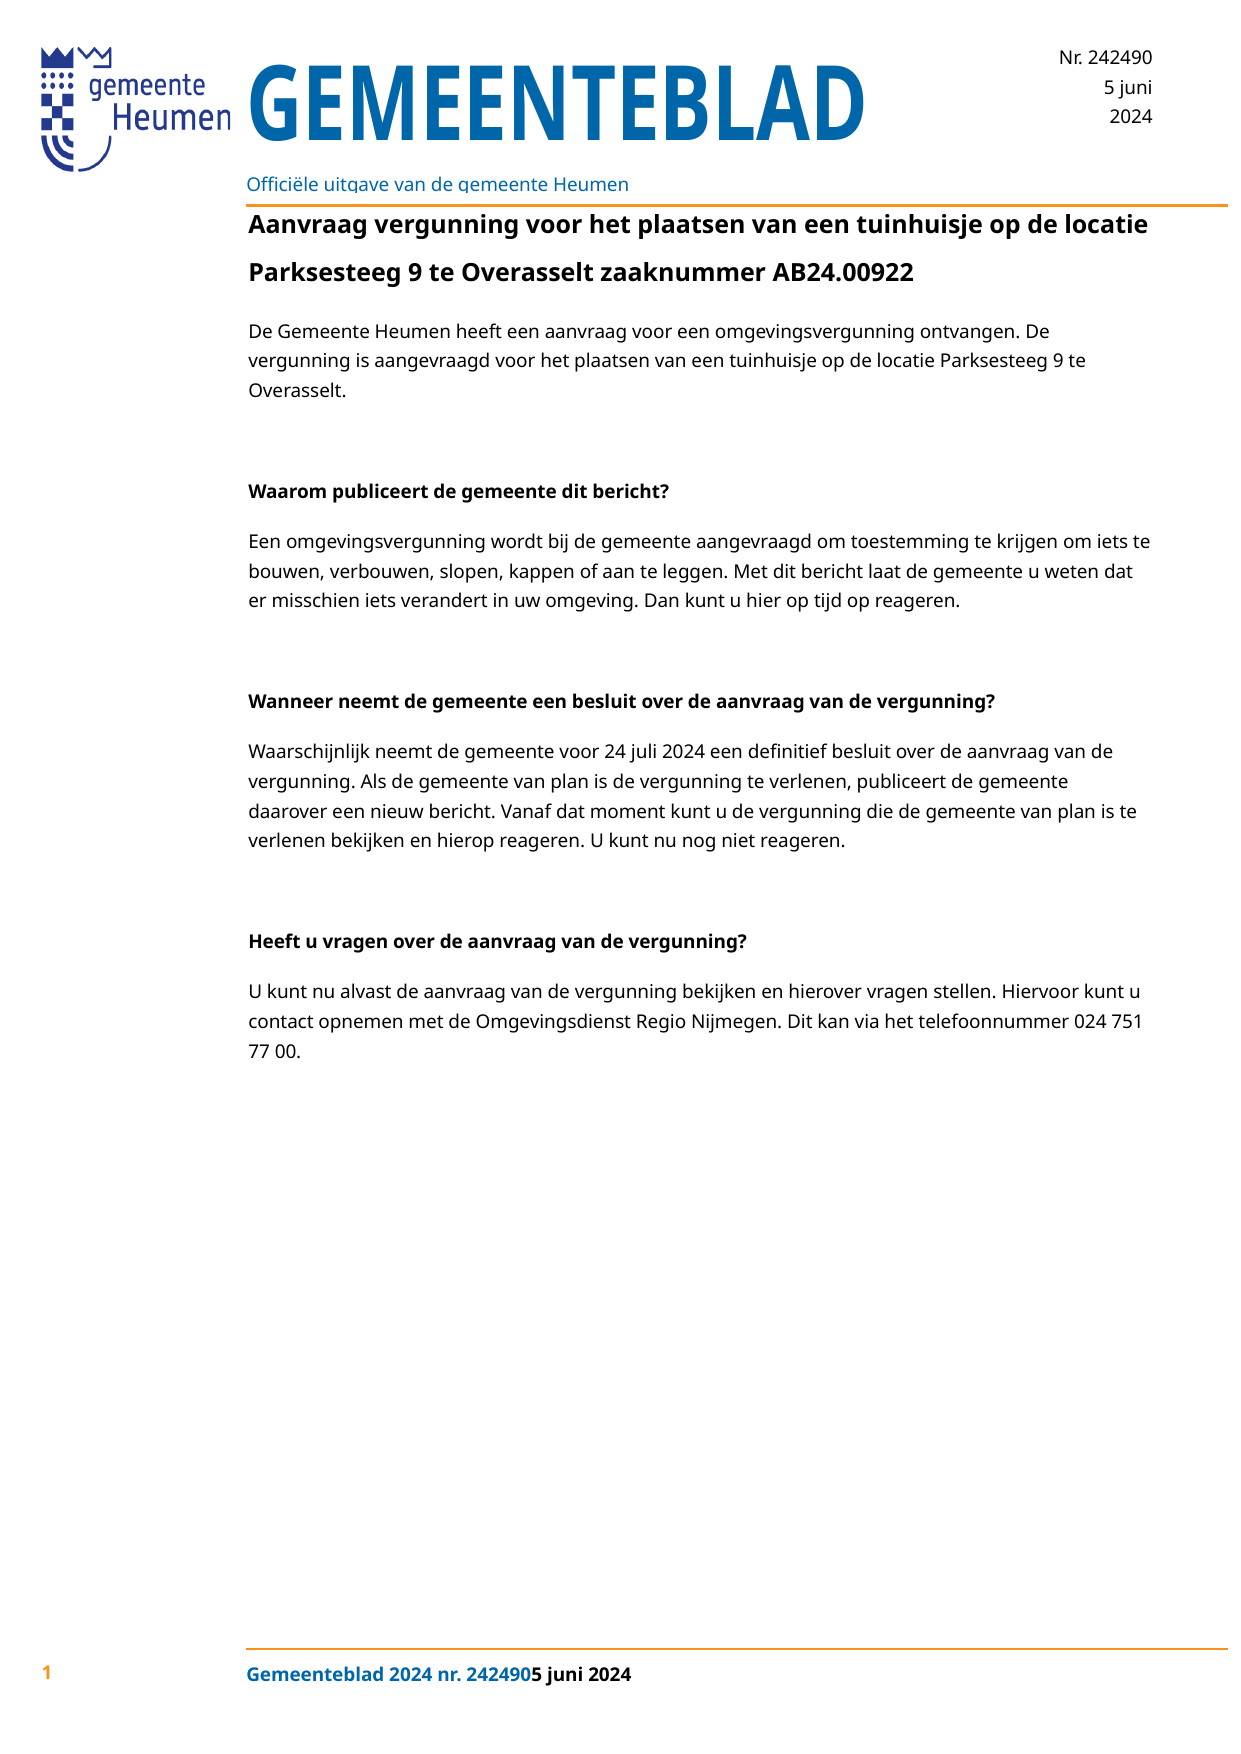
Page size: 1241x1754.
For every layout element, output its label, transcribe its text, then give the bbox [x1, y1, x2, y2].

text De Gemeente Heumen heeft een aanvraag voor een omgevingsvergunning ontvangen. De vergunning is aangevraagd voor het plaatsen van een tuinhuisje op de locatie Parksesteeg 9 te Overasselt. [248, 318, 1152, 403]
text Aanvraag vergunning voor het plaatsen van een tuinhuisje op de locatie Parksesteeg 9 te Overasselt zaaknummer AB24.00922 [248, 207, 1152, 288]
picture [41, 47, 231, 172]
text Waarom publiceert de gemeente dit bericht? [248, 478, 1152, 504]
text Wanneer neemt de gemeente een besluit over de aanvraag van de vergunning? [248, 688, 1152, 714]
text Waarschijnlijk neemt de gemeente voor 24 juli 2024 een definitief besluit over de aanvraag van de vergunning. Als de gemeente van plan is de vergunning te verlenen, publiceert de gemeente daarover een nieuw bericht. Vanaf dat moment kunt u de vergunning die de gemeente van plan is te verlenen bekijken en hierop reageren. U kunt nu nog niet reageren. [248, 739, 1152, 853]
text Heeft u vragen over de aanvraag van de vergunning? [248, 928, 1152, 954]
text Een omgevingsvergunning wordt bij de gemeente aangevraagd om toestemming te krijgen om iets te bouwen, verbouwen, slopen, kappen of aan te leggen. Met dit bericht laat de gemeente u weten dat er misschien iets verandert in uw omgeving. Dan kunt u hier op tijd op reageren. [248, 528, 1152, 613]
text U kunt nu alvast de aanvraag van de vergunning bekijken en hierover vragen stellen. Hiervoor kunt u contact opnemen met de Omgevingsdienst Regio Nijmegen. Dit kan via het telefoonnummer 024 751 77 00. [248, 979, 1152, 1064]
